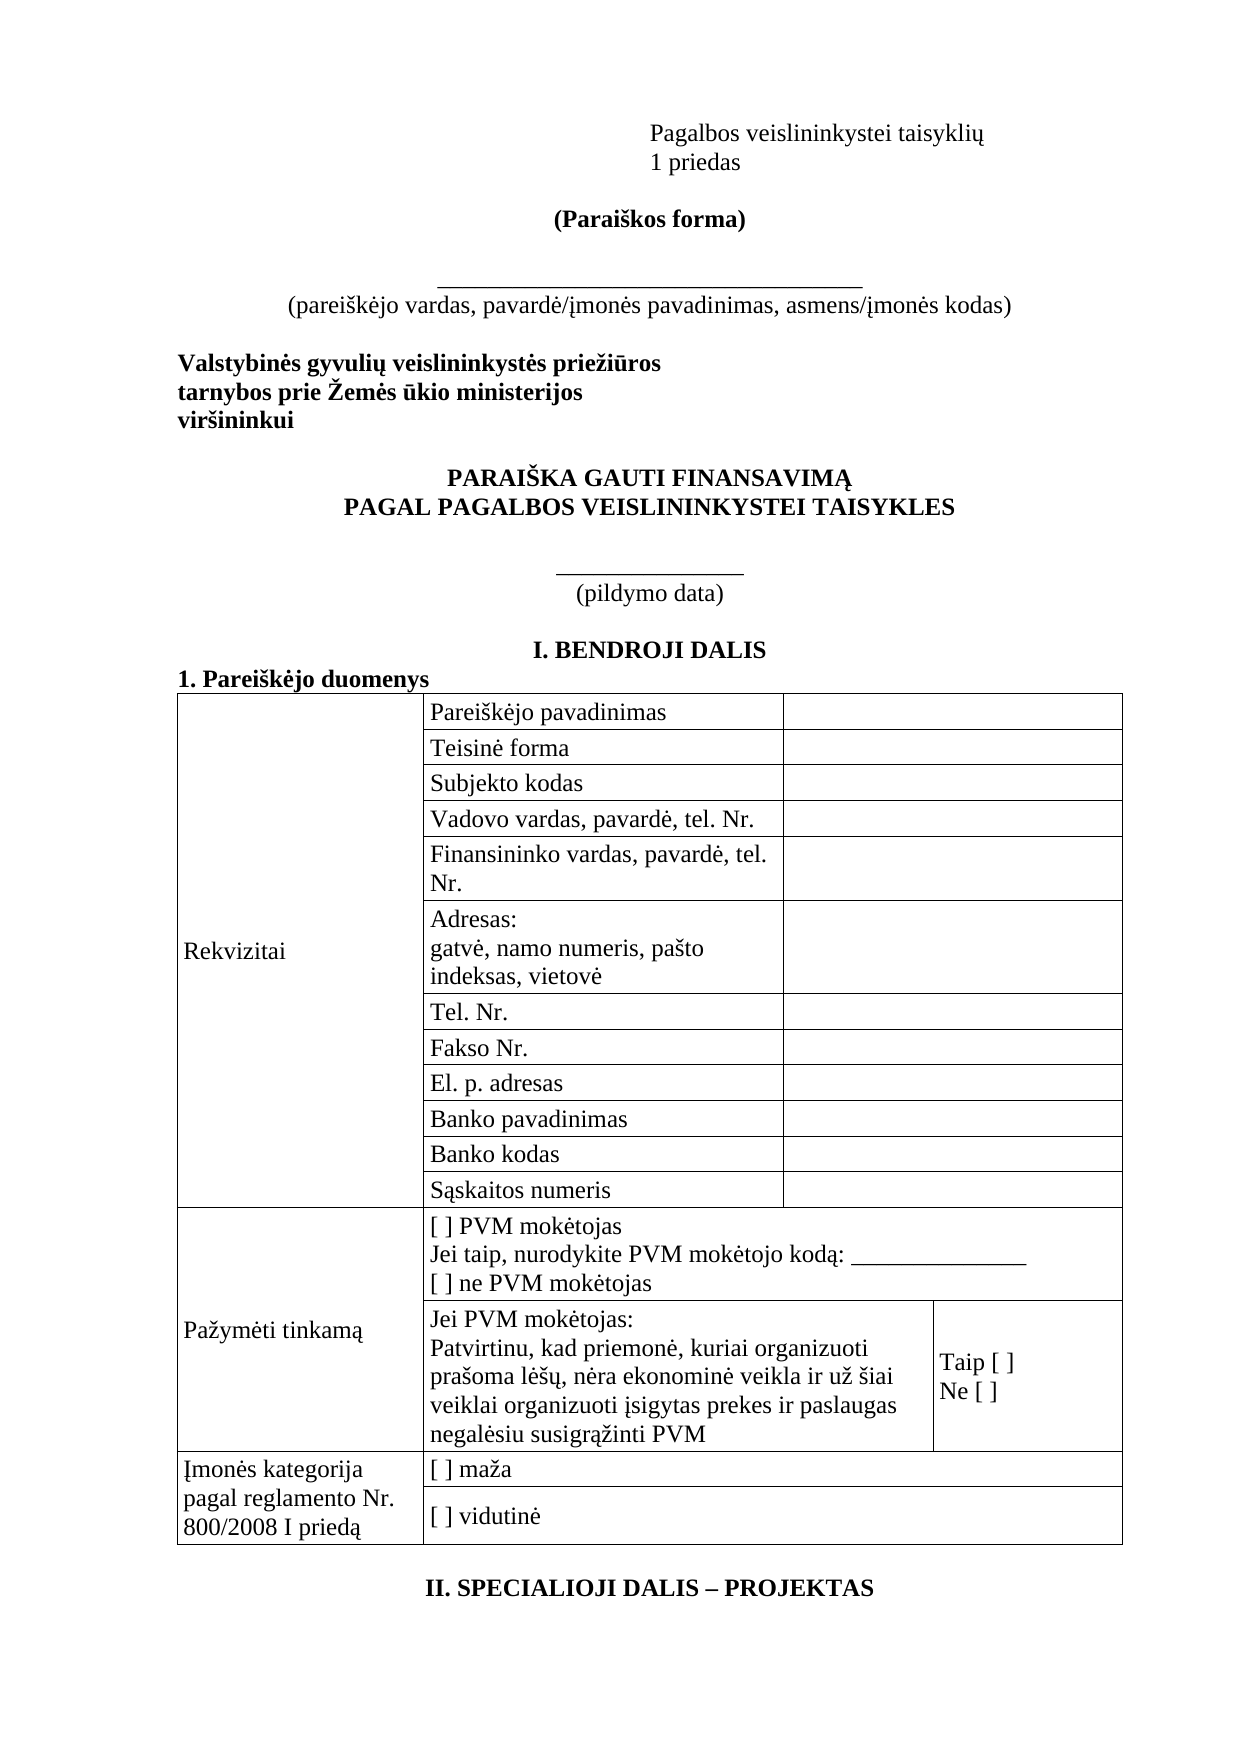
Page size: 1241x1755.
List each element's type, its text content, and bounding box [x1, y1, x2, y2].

table_cell El. p. adresas [424, 1065, 783, 1100]
table_cell [784, 730, 1122, 764]
table_cell [784, 901, 1122, 993]
table_cell [933, 1452, 1122, 1486]
table_header Rekvizitai [178, 694, 423, 1207]
text (Paraiškos forma) [177, 204, 1122, 233]
table_cell Subjekto kodas [424, 765, 783, 800]
text 1 priedas [649, 147, 1122, 176]
table_cell [784, 1172, 1122, 1207]
table_cell [784, 994, 1122, 1029]
table_cell Sąskaitos numeris [424, 1172, 783, 1207]
table_cell [784, 1137, 1122, 1171]
table_cell [ ][] maža [424, 1452, 933, 1486]
table_cell Jei PVM mokėtojas: Patvirtinu, kad priemonė, kuriai organizuoti prašoma lėšų, nėra ekonominė veikla ir už šiai veiklai organizuoti įsigytas prekes ir paslaugas negalėsiu susigrąžinti PVM [424, 1301, 933, 1451]
subtitle 1. Pareiškėjo duomenys [177, 664, 1122, 693]
text (pareiškėjo vardas, pavardė/įmonės pavadinimas, asmens/įmonės kodas) [177, 291, 1122, 319]
text II. SPECIALIOJI DALIS – PROJEKTAS [177, 1573, 1122, 1602]
table_cell Finansininko vardas, pavardė, tel. Nr. [424, 837, 783, 900]
text __________________________________ [177, 262, 1122, 291]
text Pagalbos veislininkystei taisyklių [649, 118, 1122, 147]
table_cell Tel. Nr. [424, 994, 783, 1029]
text I. BENDROJI DALIS [177, 636, 1122, 664]
table_cell Adresas: gatvė, namo numeris, pašto indeksas, vietovė [424, 901, 783, 993]
table_cell [784, 1065, 1122, 1100]
text PARAIŠKA GAUTI FINANSAVIMĄ [177, 463, 1122, 492]
text (pildymo data) [177, 578, 1122, 607]
table_cell [784, 1101, 1122, 1136]
table_header Pareiškėjo pavadinimas [424, 694, 783, 729]
table_cell [1108, 1208, 1122, 1300]
table_cell [784, 837, 1122, 900]
table_cell Fakso Nr. [424, 1030, 783, 1064]
table_header [784, 694, 1122, 729]
table_cell Banko pavadinimas [424, 1101, 783, 1136]
table_cell [ ][] PVM mokėtojas Jei taip, nurodykite PVM mokėtojo kodą: ______________ [ ][] ne PVM mokėtojas [424, 1208, 1108, 1300]
text PAGAL PAGALBOS VEISLININKYSTEI taisyklEs [177, 492, 1122, 521]
table_cell [784, 801, 1122, 836]
table_cell [784, 765, 1122, 800]
text Valstybinės gyvulių veislininkystės priežiūros [177, 348, 1122, 377]
table_cell [ ][] vidutinė [424, 1487, 933, 1544]
table_cell [933, 1487, 1122, 1544]
table_cell Pažymėti tinkamą [178, 1208, 423, 1451]
table_cell Teisinė forma [424, 730, 783, 764]
text tarnybos prie Žemės ūkio ministerijos [177, 377, 1122, 406]
table_cell Taip [ ][] Ne [ ][] [934, 1301, 1122, 1451]
table_cell [784, 1030, 1122, 1064]
table_cell Vadovo vardas, pavardė, tel. Nr. [424, 801, 783, 836]
table_cell Įmonės kategorija pagal reglamento Nr. 800/2008 I priedą [178, 1452, 423, 1544]
text _______________ [177, 549, 1122, 578]
table_cell Banko kodas [424, 1137, 783, 1171]
text viršininkui [177, 406, 1122, 434]
